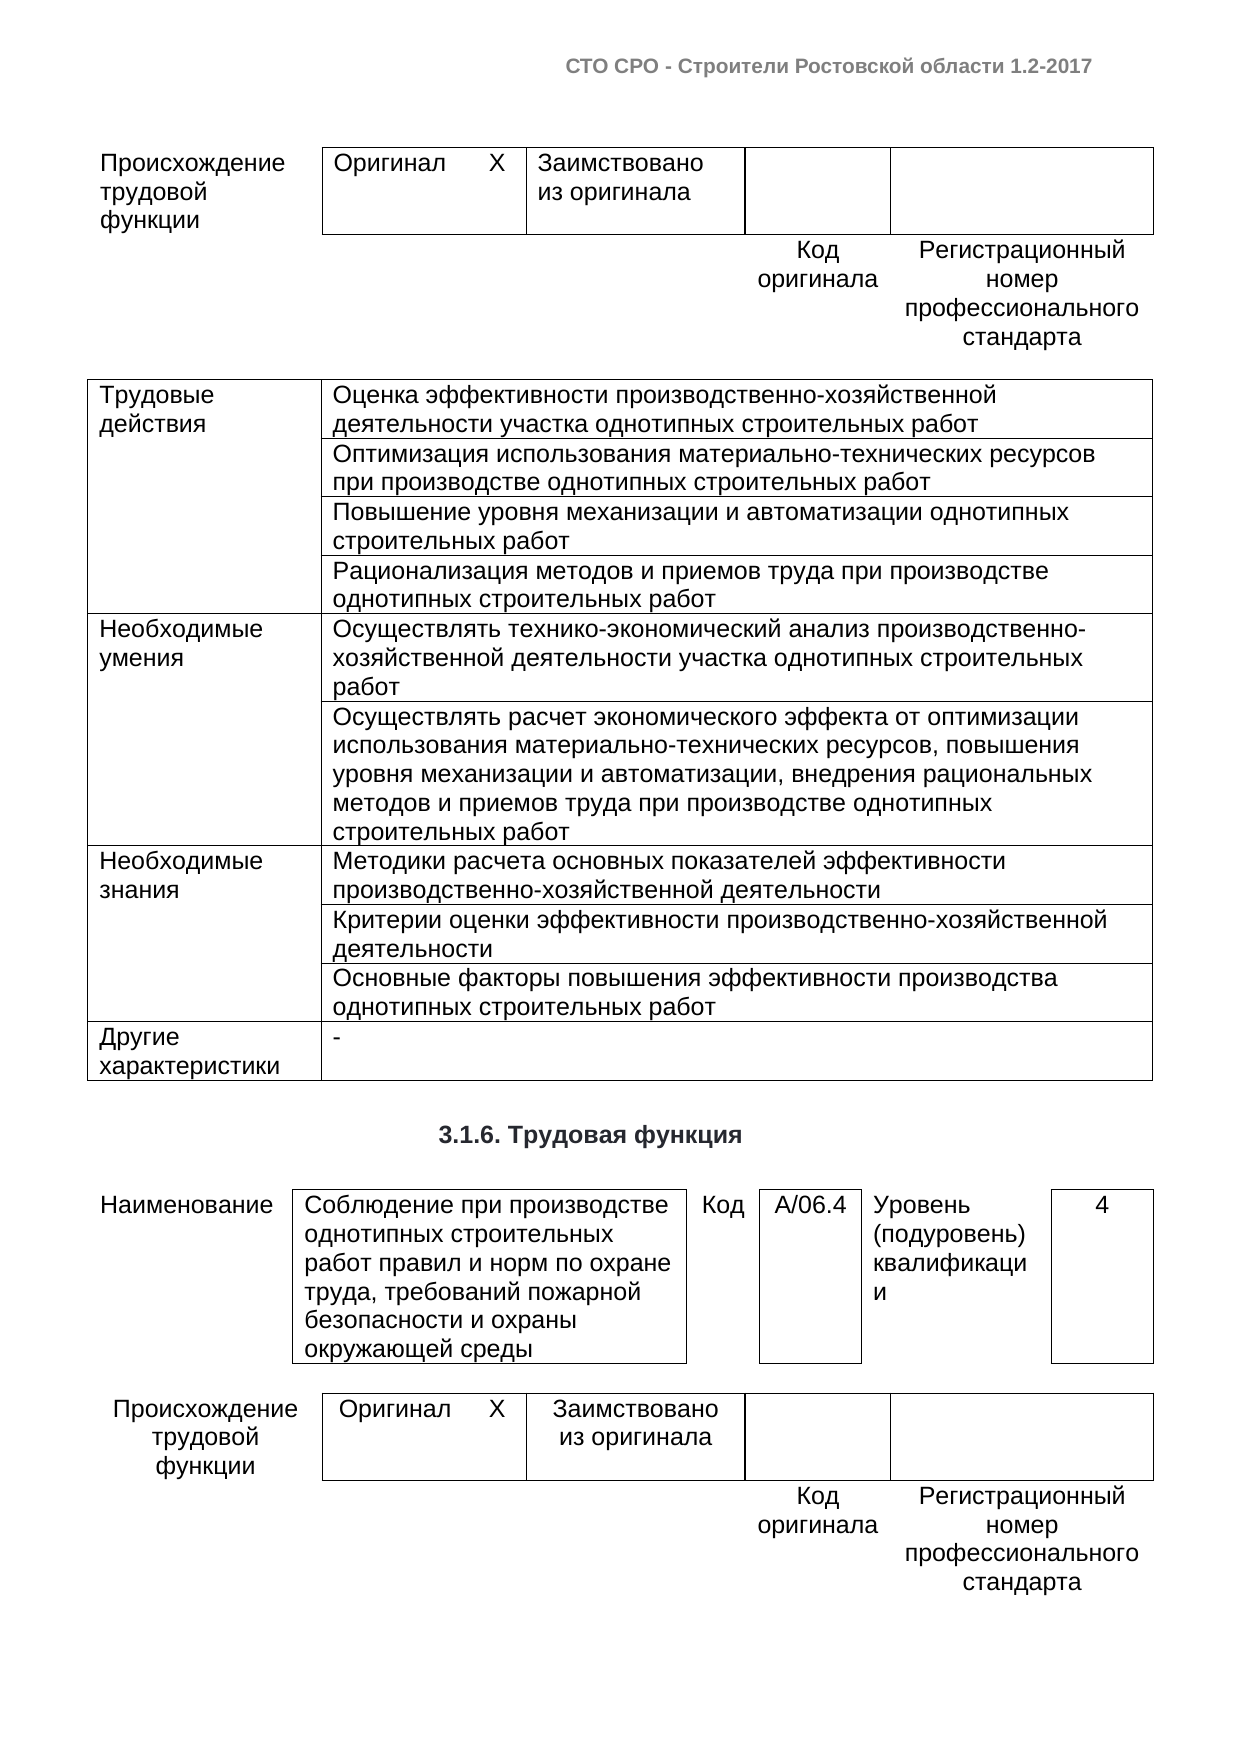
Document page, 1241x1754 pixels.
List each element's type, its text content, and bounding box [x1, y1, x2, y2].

table_cell [526, 235, 745, 350]
table_header Код [687, 1189, 759, 1363]
table_cell Рационализация методов и приемов труда при производстве однотипных строительных работ [322, 556, 1152, 613]
table_cell [468, 235, 526, 350]
table_header Заимствовано из оригинала [527, 148, 744, 234]
table_header Уровень (подуровень) квалификации [862, 1189, 1051, 1363]
table_cell Оптимизация использования материально-технических ресурсов при производстве однотипных строительных работ [322, 439, 1152, 496]
table_cell Другие характеристики [88, 1022, 321, 1079]
table_cell Повышение уровня механизации и автоматизации однотипных строительных работ [322, 497, 1152, 555]
table_header Трудовые действия [88, 380, 321, 613]
table_cell Необходимые умения [88, 614, 321, 845]
table_header [746, 148, 890, 234]
table_header X [468, 148, 526, 234]
table_cell Необходимые знания [88, 846, 321, 1021]
table_header [891, 148, 1153, 234]
table_cell Осуществлять расчет экономического эффекта от оптимизации использования материально-технических ресурсов, повышения уровня механизации и автоматизации, внедрения рациональных методов и приемов труда при производстве однотипных строительных работ [322, 702, 1152, 845]
table_cell Код оригинала [745, 1481, 891, 1596]
table_header [746, 1394, 890, 1480]
table_header Происхождение трудовой функции [89, 147, 322, 234]
table_cell Методики расчета основных показателей эффективности производственно-хозяйственной деятельности [322, 846, 1152, 904]
text 3.1.6. Трудовая функция [89, 1121, 1092, 1149]
table_cell [322, 235, 468, 350]
table_cell Осуществлять технико-экономический анализ производственно-хозяйственной деятельности участка однотипных строительных работ [322, 614, 1152, 701]
table_cell Код оригинала [745, 235, 891, 350]
table_header Заимствовано из оригинала [527, 1394, 744, 1480]
table_cell Критерии оценки эффективности производственно-хозяйственной деятельности [322, 905, 1152, 962]
table_cell Основные факторы повышения эффективности производства однотипных строительных работ [322, 964, 1152, 1021]
table_cell Регистрационный номер профессионального стандарта [891, 235, 1153, 350]
table_header А/06.4 [760, 1190, 861, 1363]
table_cell [89, 234, 322, 350]
table_header Происхождение трудовой функции [89, 1393, 322, 1480]
table_cell - [322, 1022, 1152, 1079]
table_cell [526, 1481, 745, 1596]
table_header 4 [1052, 1190, 1153, 1363]
table_header Наименование [89, 1189, 292, 1363]
table_cell [89, 1480, 322, 1596]
table_cell Регистрационный номер профессионального стандарта [891, 1481, 1153, 1596]
table_header [891, 1394, 1153, 1480]
table_cell [322, 1481, 468, 1596]
table_cell [468, 1481, 526, 1596]
table_header Соблюдение при производстве однотипных строительных работ правил и норм по охране труда, требований пожарной безопасности и охраны окружающей среды [293, 1190, 686, 1363]
table_header Оценка эффективности производственно-хозяйственной деятельности участка однотипных строительных работ [322, 380, 1152, 438]
table_header Оригинал [323, 1394, 468, 1480]
table_header X [468, 1394, 526, 1480]
table_header Оригинал [323, 148, 468, 234]
